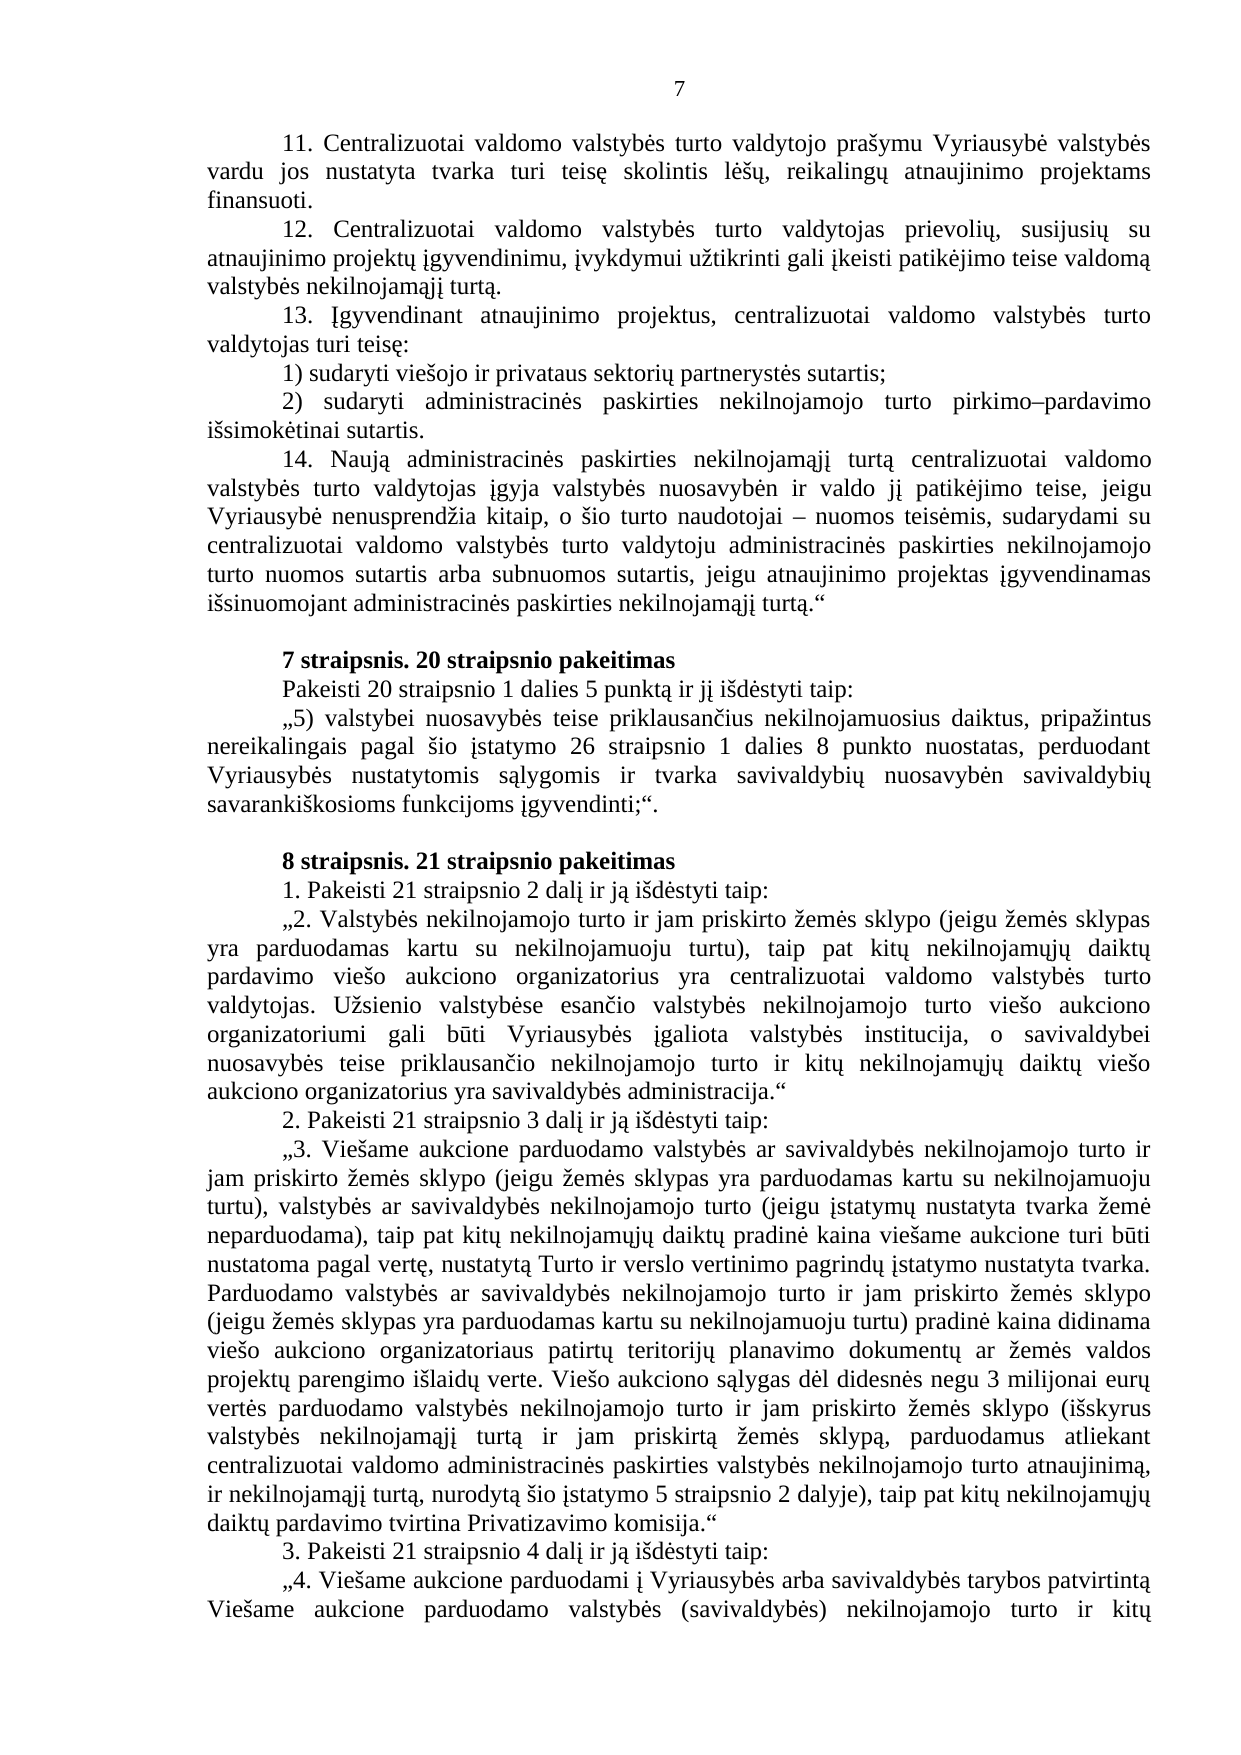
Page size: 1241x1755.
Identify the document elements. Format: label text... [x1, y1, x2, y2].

text „2. Valstybės nekilnojamojo turto ir jam priskirto žemės sklypo (jeigu žemės sklypas yra parduodamas kartu su nekilnojamuoju turtu), taip pat kitų nekilnojamųjų daiktų pardavimo viešo aukciono organizatorius yra centralizuotai valdomo valstybės turto valdytojas. Užsienio valstybėse esančio valstybės nekilnojamojo turto viešo aukciono organizatoriumi gali būti Vyriausybės įgaliota valstybės institucija, o savivaldybei nuosavybės teise priklausančio nekilnojamojo turto ir kitų nekilnojamųjų daiktų viešo aukciono organizatorius yra savivaldybės administracija.“ [207, 904, 1152, 1105]
text 8 straipsnis. 21 straipsnio pakeitimas [207, 846, 1152, 875]
text 3. Pakeisti 21 straipsnio 4 dalį ir ją išdėstyti taip: [207, 1536, 1152, 1565]
text 7 straipsnis. 20 straipsnio pakeitimas [207, 645, 1152, 674]
text 12. Centralizuotai valdomo valstybės turto valdytojas prievolių, susijusių su atnaujinimo projektų įgyvendinimu, įvykdymui užtikrinti gali įkeisti patikėjimo teise valdomą valstybės nekilnojamąjį turtą. [207, 214, 1152, 300]
text 2) sudaryti administracinės paskirties nekilnojamojo turto pirkimo–pardavimo išsimokėtinai sutartis. [207, 386, 1152, 444]
text „4. Viešame aukcione parduodami į Vyriausybės arba savivaldybės tarybos patvirtintą Viešame aukcione parduodamo valstybės (savivaldybės) nekilnojamojo turto ir kitų [207, 1565, 1152, 1623]
text 13. Įgyvendinant atnaujinimo projektus, centralizuotai valdomo valstybės turto valdytojas turi teisę: [207, 300, 1152, 358]
text „5) valstybei nuosavybės teise priklausančius nekilnojamuosius daiktus, pripažintus nereikalingais pagal šio įstatymo 26 straipsnio 1 dalies 8 punkto nuostatas, perduodant Vyriausybės nustatytomis sąlygomis ir tvarka savivaldybių nuosavybėn savivaldybių savarankiškosioms funkcijoms įgyvendinti;“. [207, 703, 1152, 818]
text 2. Pakeisti 21 straipsnio 3 dalį ir ją išdėstyti taip: [207, 1105, 1152, 1134]
text 11. Centralizuotai valdomo valstybės turto valdytojo prašymu Vyriausybė valstybės vardu jos nustatyta tvarka turi teisę skolintis lėšų, reikalingų atnaujinimo projektams finansuoti. [207, 128, 1152, 214]
text „3. Viešame aukcione parduodamo valstybės ar savivaldybės nekilnojamojo turto ir jam priskirto žemės sklypo (jeigu žemės sklypas yra parduodamas kartu su nekilnojamuoju turtu), valstybės ar savivaldybės nekilnojamojo turto (jeigu įstatymų nustatyta tvarka žemė neparduodama), taip pat kitų nekilnojamųjų daiktų pradinė kaina viešame aukcione turi būti nustatoma pagal vertę, nustatytą Turto ir verslo vertinimo pagrindų įstatymo nustatyta tvarka. Parduodamo valstybės ar savivaldybės nekilnojamojo turto ir jam priskirto žemės sklypo (jeigu žemės sklypas yra parduodamas kartu su nekilnojamuoju turtu) pradinė kaina didinama viešo aukciono organizatoriaus patirtų teritorijų planavimo dokumentų ar žemės valdos projektų parengimo išlaidų verte. Viešo aukciono sąlygas dėl didesnės negu 3 milijonai eurų vertės parduodamo valstybės nekilnojamojo turto ir jam priskirto žemės sklypo (išskyrus valstybės nekilnojamąjį turtą ir jam priskirtą žemės sklypą, parduodamus atliekant centralizuotai valdomo administracinės paskirties valstybės nekilnojamojo turto atnaujinimą, ir nekilnojamąjį turtą, nurodytą šio įstatymo 5 straipsnio 2 dalyje), taip pat kitų nekilnojamųjų daiktų pardavimo tvirtina Privatizavimo komisija.“ [207, 1134, 1152, 1536]
text 1. Pakeisti 21 straipsnio 2 dalį ir ją išdėstyti taip: [207, 875, 1152, 904]
text 14. Naują administracinės paskirties nekilnojamąjį turtą centralizuotai valdomo valstybės turto valdytojas įgyja valstybės nuosavybėn ir valdo jį patikėjimo teise, jeigu Vyriausybė nenusprendžia kitaip, o šio turto naudotojai – nuomos teisėmis, sudarydami su centralizuotai valdomo valstybės turto valdytoju administracinės paskirties nekilnojamojo turto nuomos sutartis arba subnuomos sutartis, jeigu atnaujinimo projektas įgyvendinamas išsinuomojant administracinės paskirties nekilnojamąjį turtą.“ [207, 444, 1152, 616]
text 1) sudaryti viešojo ir privataus sektorių partnerystės sutartis; [207, 358, 1152, 386]
text Pakeisti 20 straipsnio 1 dalies 5 punktą ir jį išdėstyti taip: [207, 674, 1152, 703]
